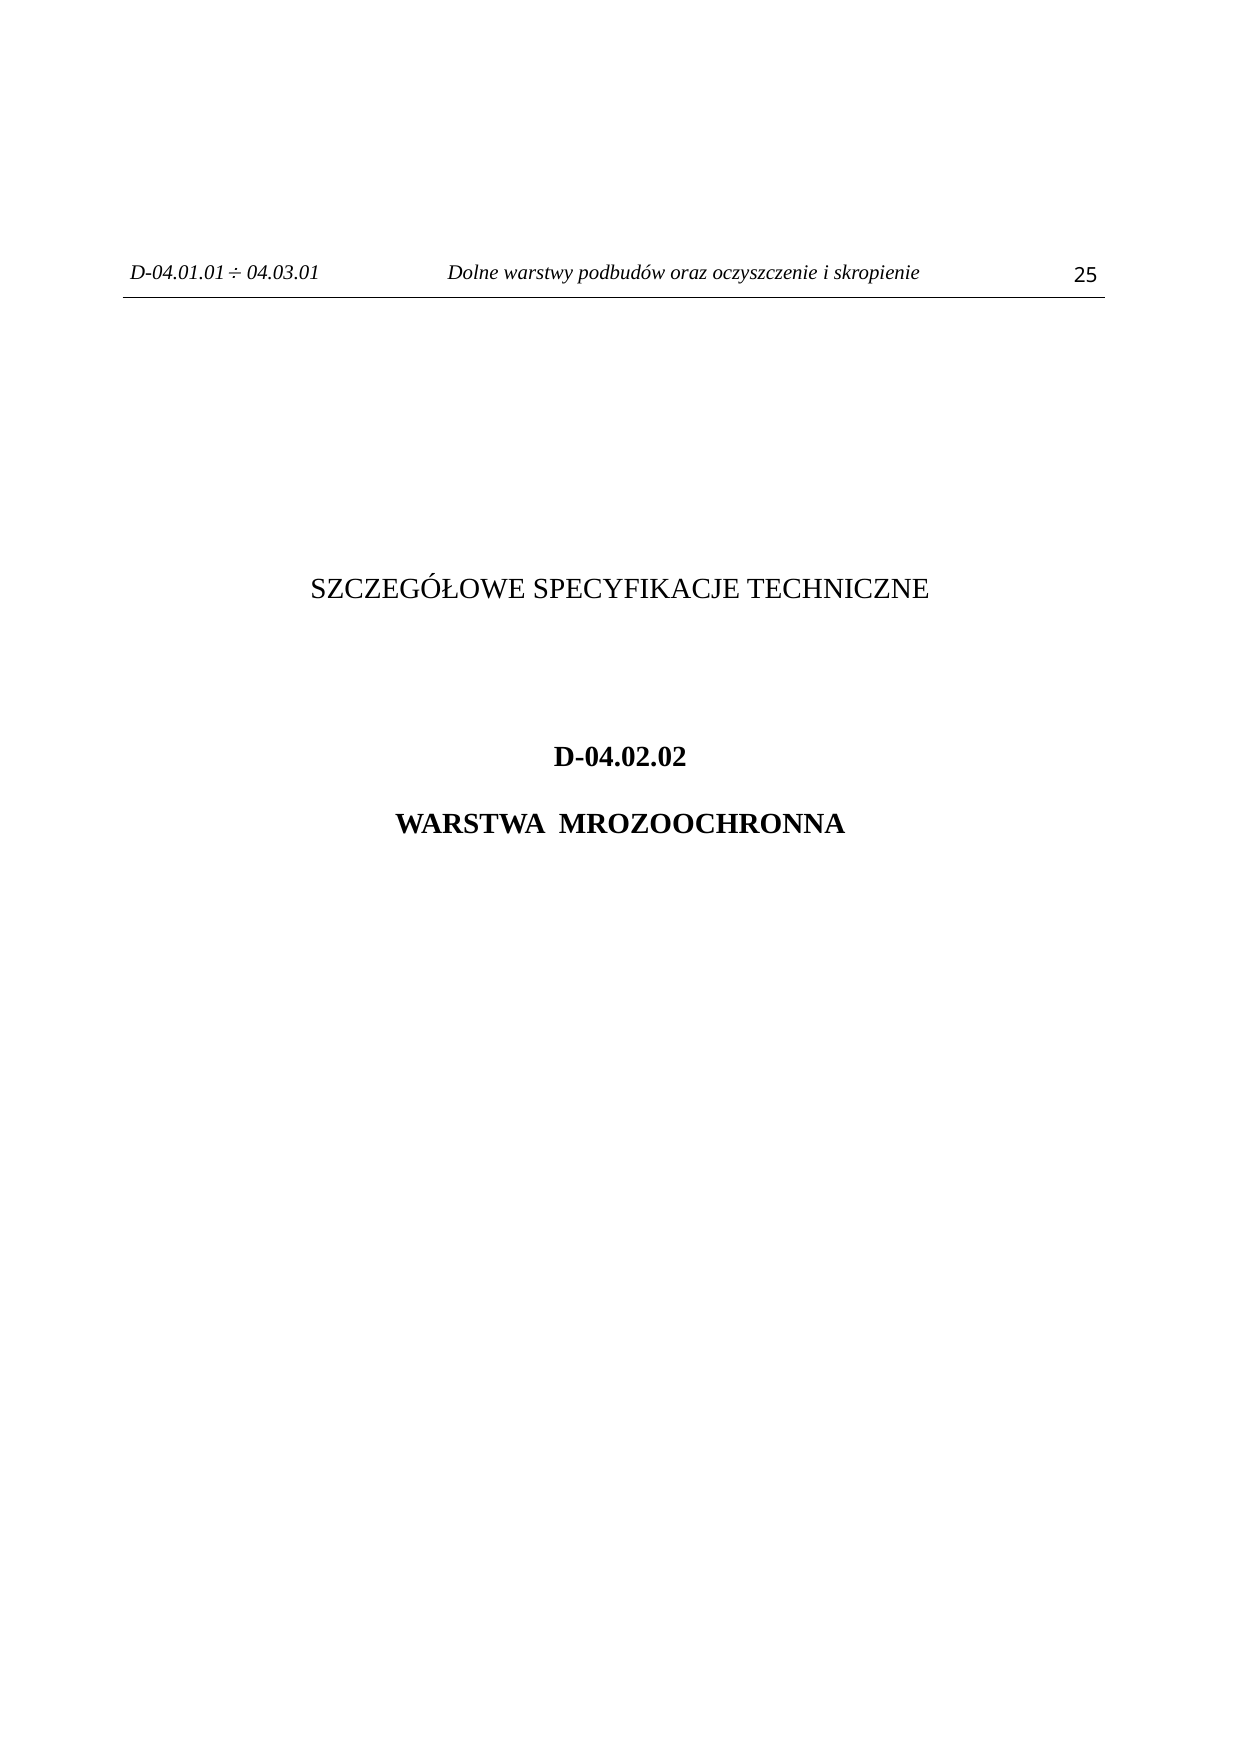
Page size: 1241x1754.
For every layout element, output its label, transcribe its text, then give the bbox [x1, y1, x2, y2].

text SZCZEGÓŁOWE SPECYFIKACJE TECHNICZNE [130, 572, 1110, 605]
text D-04.02.02 [130, 739, 1110, 773]
text WARSTWA MROZOOCHRONNA [130, 806, 1110, 840]
